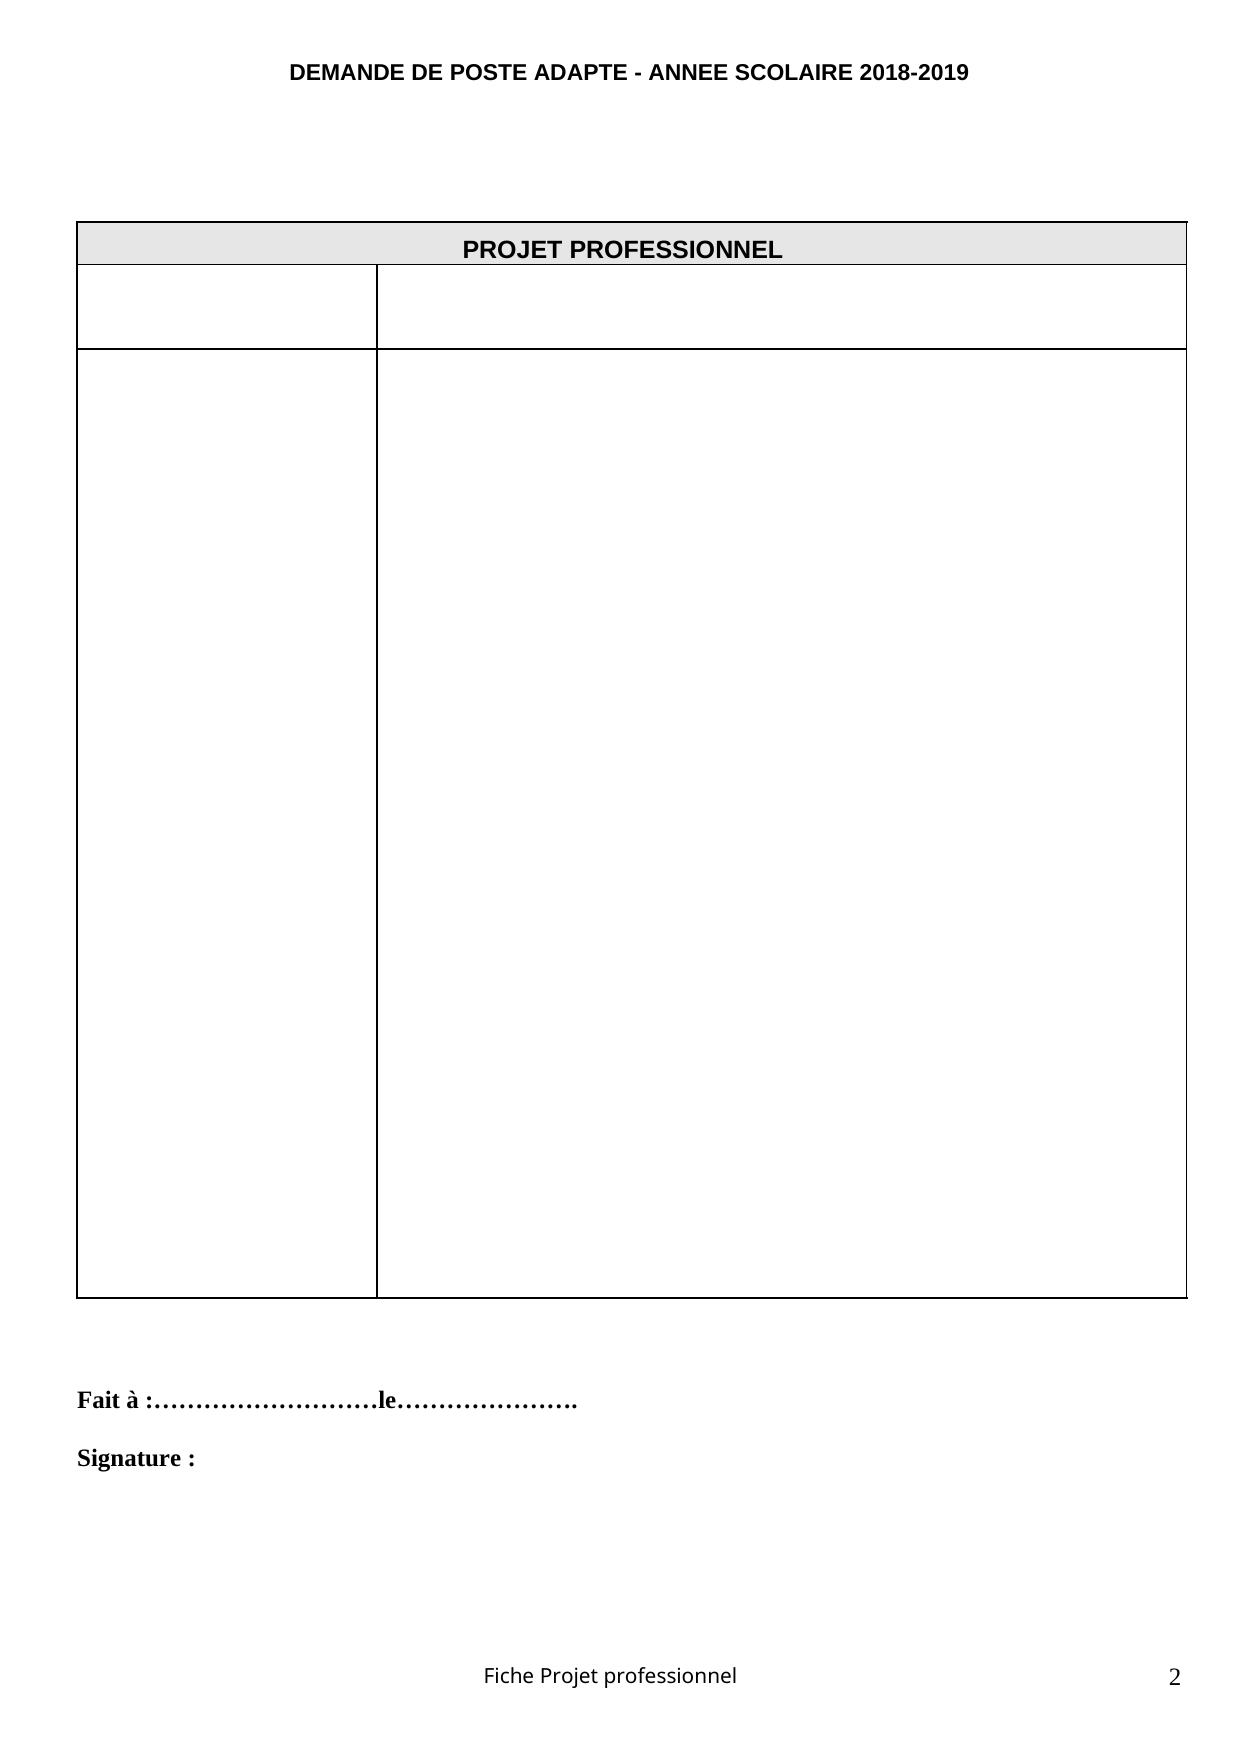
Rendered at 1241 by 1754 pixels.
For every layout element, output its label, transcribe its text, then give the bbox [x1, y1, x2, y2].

table_header PROJET PROFESSIONNEL [78, 223, 1186, 264]
table_cell [78, 350, 376, 1297]
table_cell [78, 265, 376, 348]
table_cell [378, 265, 1186, 348]
table_cell [378, 350, 1186, 1297]
text Signature : [77, 1443, 1181, 1471]
text Fait à :………………………le…………………. [77, 1385, 1181, 1414]
